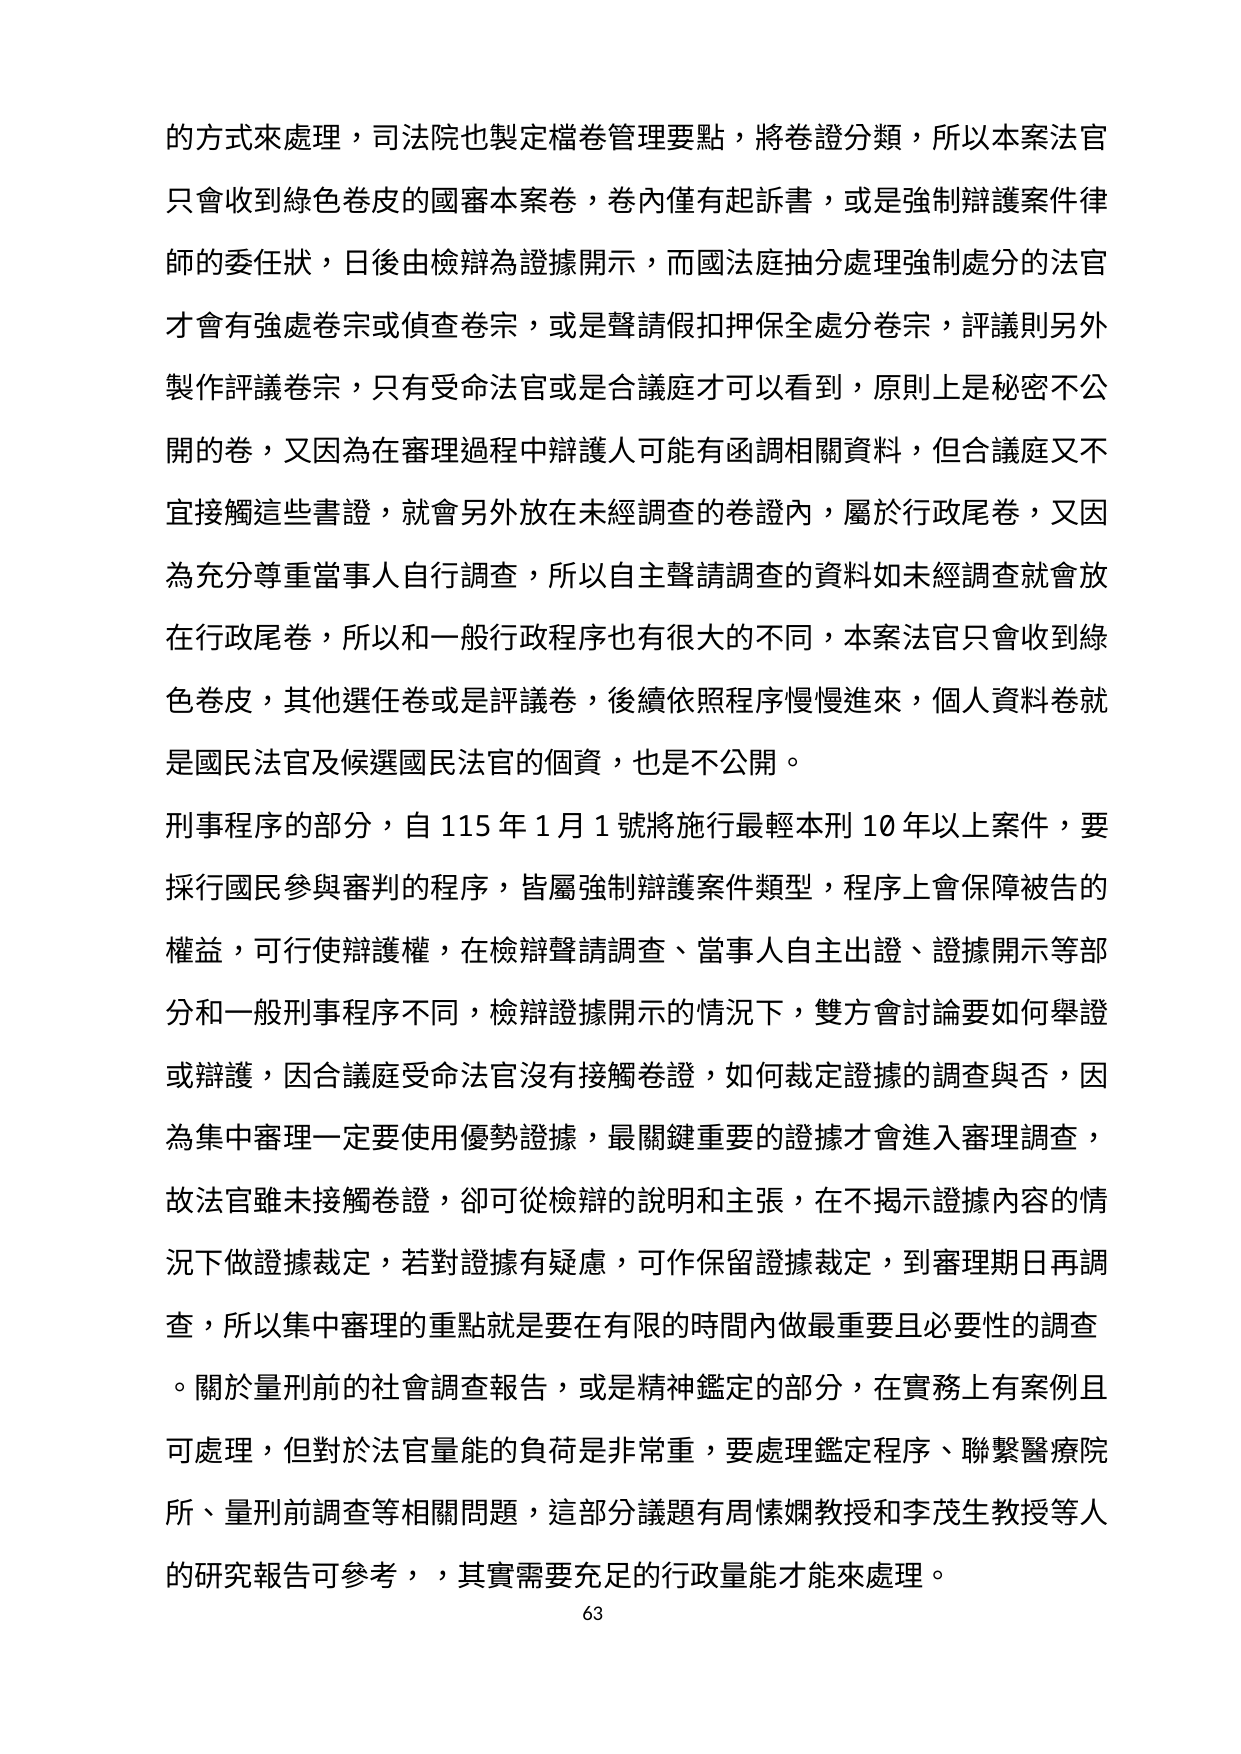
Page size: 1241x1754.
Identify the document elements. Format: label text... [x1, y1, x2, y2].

text 。關於量刑前的社會調查報告，或是精神鑑定的部分，在實務上有案例且可處理，但對於法官量能的負荷是非常重，要處理鑑定程序、聯繫醫療院所、量刑前調查等相關問題，這部分議題有周愫嫻教授和李茂生教授等人的研究報告可參考，，其實需要充足的行政量能才能來處理。 [165, 1344, 1110, 1594]
text 的方式來處理，司法院也製定檔卷管理要點，將卷證分類，所以本案法官只會收到綠色卷皮的國審本案卷，卷內僅有起訴書，或是強制辯護案件律師的委任狀，日後由檢辯為證據開示，而國法庭抽分處理強制處分的法官才會有強處卷宗或偵查卷宗，或是聲請假扣押保全處分卷宗，評議則另外製作評議卷宗，只有受命法官或是合議庭才可以看到，原則上是秘密不公開的卷，又因為在審理過程中辯護人可能有函調相關資料，但合議庭又不宜接觸這些書證，就會另外放在未經調查的卷證內，屬於行政尾卷，又因為充分尊重當事人自行調查，所以自主聲請調查的資料如未經調查就會放在行政尾卷，所以和一般行政程序也有很大的不同，本案法官只會收到綠色卷皮，其他選任卷或是評議卷，後續依照程序慢慢進來，個人資料卷就是國民法官及候選國民法官的個資，也是不公開。 [165, 94, 1110, 782]
text 刑事程序的部分，自115年1月1號將施行最輕本刑10年以上案件，要採行國民參與審判的程序，皆屬強制辯護案件類型，程序上會保障被告的權益，可行使辯護權，在檢辯聲請調查、當事人自主出證、證據開示等部分和一般刑事程序不同，檢辯證據開示的情況下，雙方會討論要如何舉證或辯護，因合議庭受命法官沒有接觸卷證，如何裁定證據的調查與否，因為集中審理一定要使用優勢證據，最關鍵重要的證據才會進入審理調查，故法官雖未接觸卷證，卻可從檢辯的說明和主張，在不揭示證據內容的情況下做證據裁定，若對證據有疑慮，可作保留證據裁定，到審理期日再調查，所以集中審理的重點就是要在有限的時間內做最重要且必要性的調查 [165, 782, 1110, 1344]
